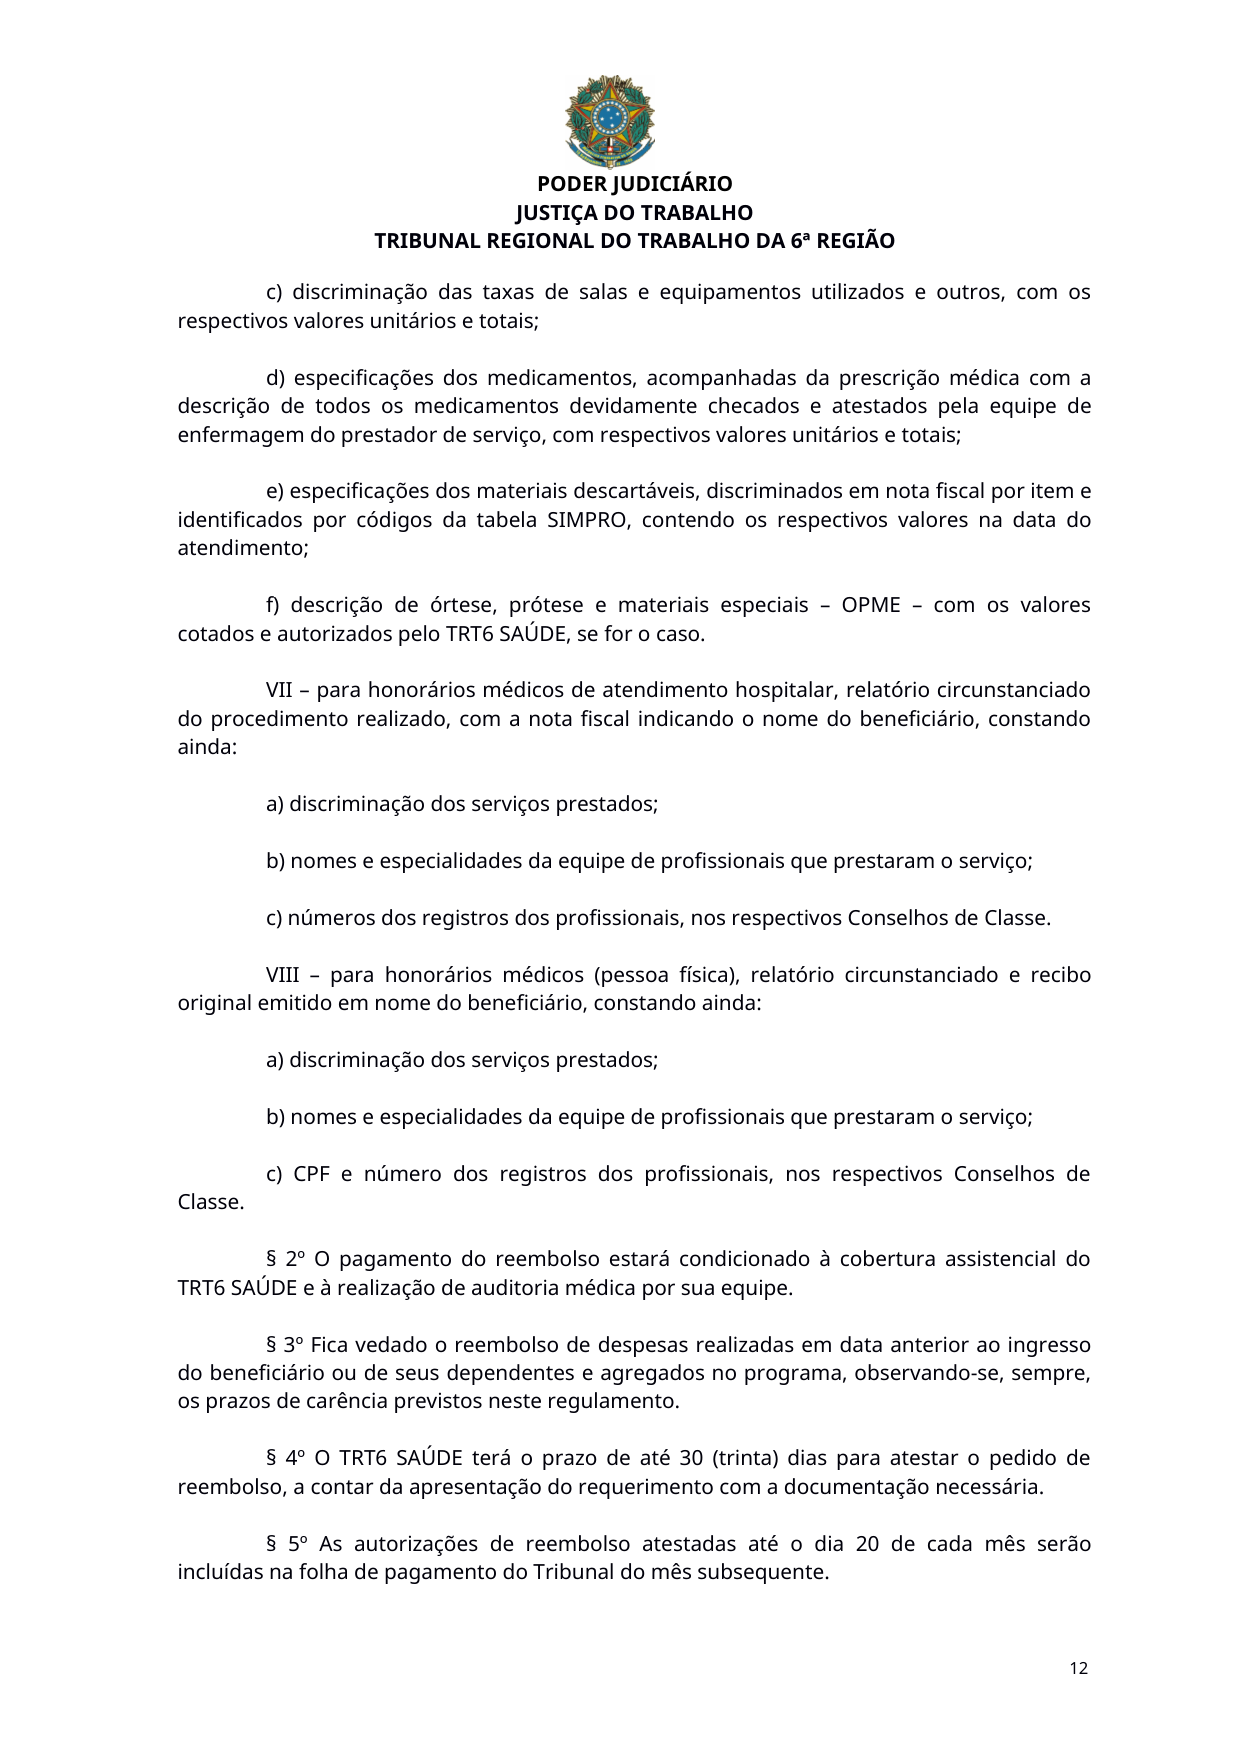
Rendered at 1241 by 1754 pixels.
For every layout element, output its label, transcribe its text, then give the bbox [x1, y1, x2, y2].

text VIII – para honorários médicos (pessoa física), relatório circunstanciado e recibo original emitido em nome do beneficiário, constando ainda: [177, 960, 1092, 1017]
text § 4º O TRT6 SAÚDE terá o prazo de até 30 (trinta) dias para atestar o pedido de reembolso, a contar da apresentação do requerimento com a documentação necessária. [177, 1443, 1092, 1500]
text b) nomes e especialidades da equipe de profissionais que prestaram o serviço; [177, 1102, 1092, 1131]
text a) discriminação dos serviços prestados; [177, 1045, 1092, 1074]
picture [565, 75, 655, 170]
text a) discriminação dos serviços prestados; [177, 789, 1092, 818]
text VII – para honorários médicos de atendimento hospitalar, relatório circunstanciado do procedimento realizado, com a nota fiscal indicando o nome do beneficiário, constando ainda: [177, 676, 1092, 761]
text § 3º Fica vedado o reembolso de despesas realizadas em data anterior ao ingresso do beneficiário ou de seus dependentes e agregados no programa, observando-se, sempre, os prazos de carência previstos neste regulamento. [177, 1330, 1092, 1415]
text f) descrição de órtese, prótese e materiais especiais – OPME – com os valores cotados e autorizados pelo TRT6 SAÚDE, se for o caso. [177, 590, 1092, 647]
text e) especificações dos materiais descartáveis, discriminados em nota fiscal por item e identificados por códigos da tabela SIMPRO, contendo os respectivos valores na data do atendimento; [177, 477, 1092, 562]
text c) discriminação das taxas de salas e equipamentos utilizados e outros, com os respectivos valores unitários e totais; [177, 277, 1092, 334]
text § 5º As autorizações de reembolso atestadas até o dia 20 de cada mês serão incluídas na folha de pagamento do Tribunal do mês subsequente. [177, 1529, 1092, 1586]
text c) números dos registros dos profissionais, nos respectivos Conselhos de Classe. [177, 903, 1092, 932]
text d) especificações dos medicamentos, acompanhadas da prescrição médica com a descrição de todos os medicamentos devidamente checados e atestados pela equipe de enfermagem do prestador de serviço, com respectivos valores unitários e totais; [177, 363, 1092, 448]
text c) CPF e número dos registros dos profissionais, nos respectivos Conselhos de Classe. [177, 1159, 1092, 1216]
text b) nomes e especialidades da equipe de profissionais que prestaram o serviço; [177, 846, 1092, 875]
text § 2º O pagamento do reembolso estará condicionado à cobertura assistencial do TRT6 SAÚDE e à realização de auditoria médica por sua equipe. [177, 1244, 1092, 1301]
